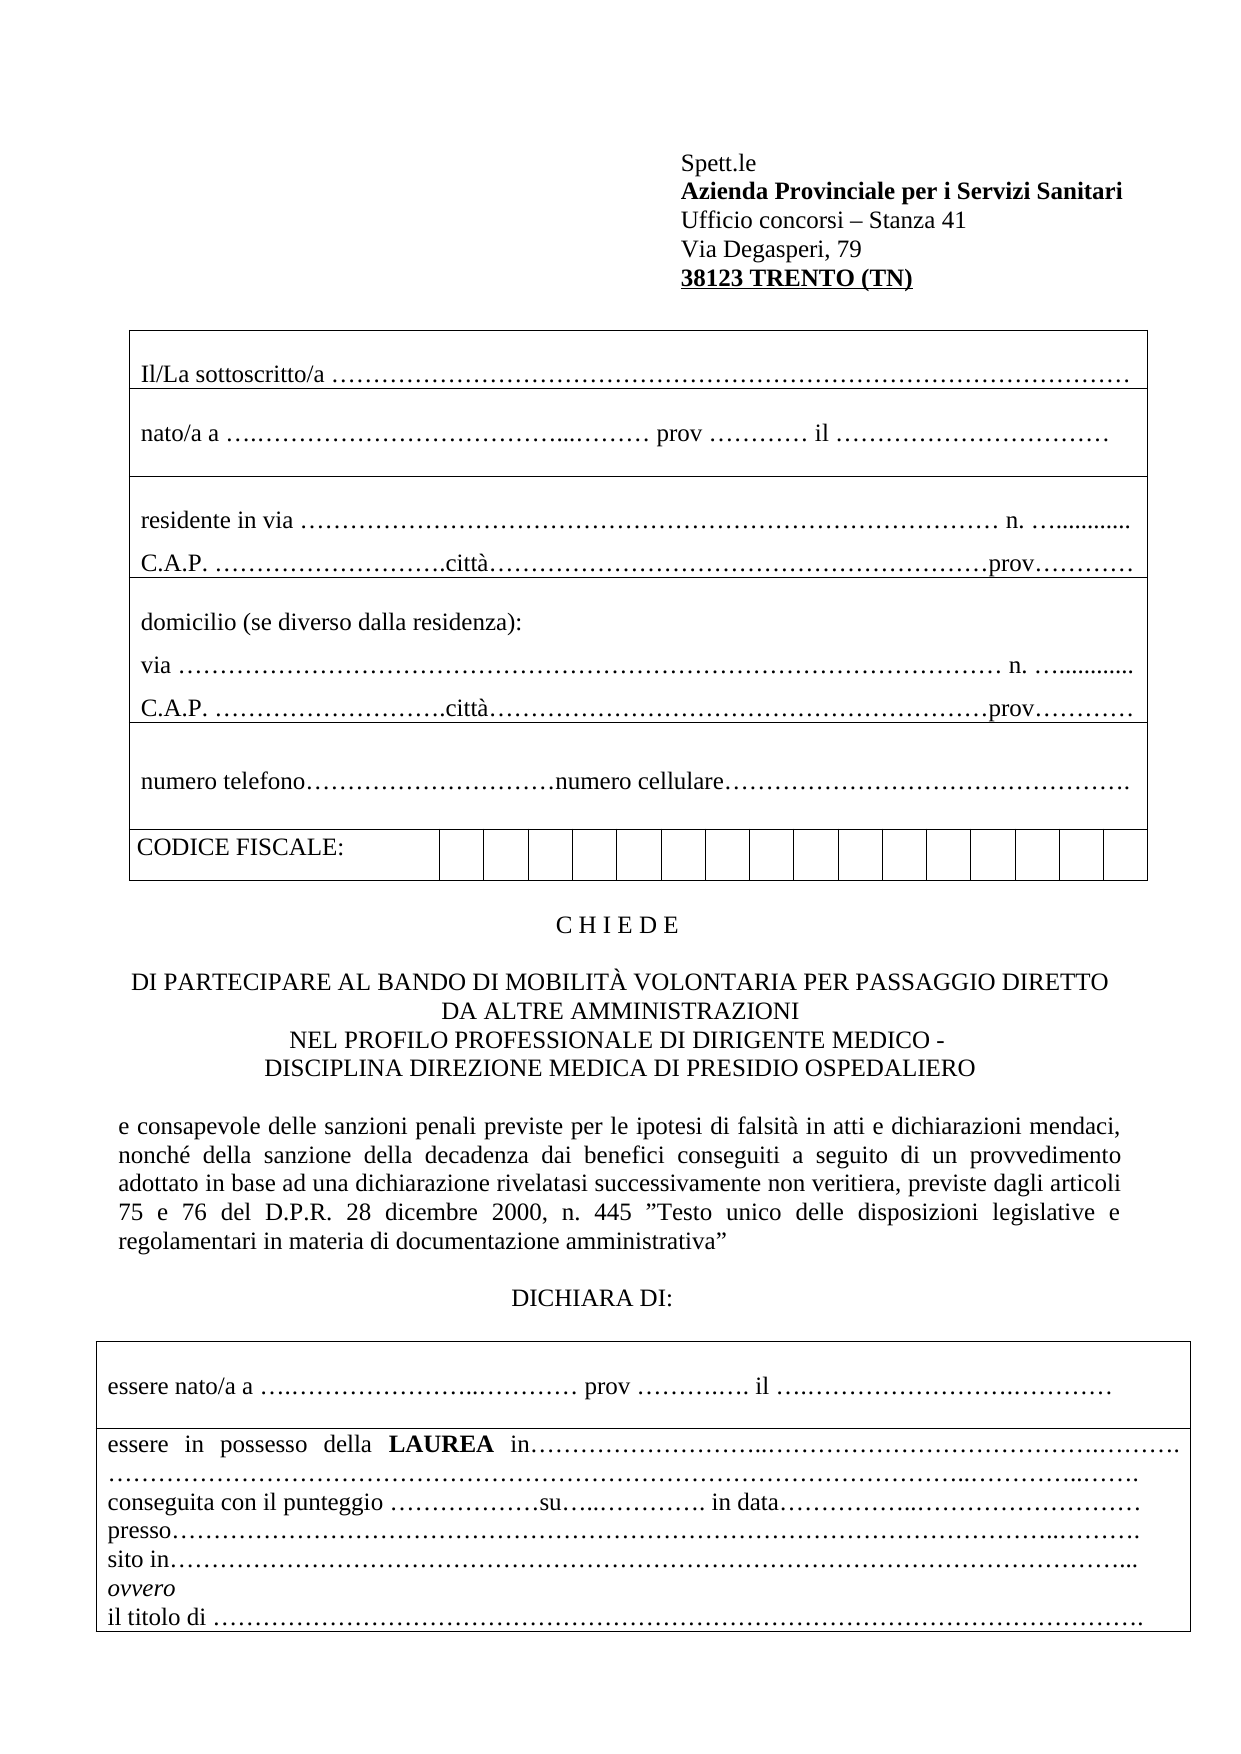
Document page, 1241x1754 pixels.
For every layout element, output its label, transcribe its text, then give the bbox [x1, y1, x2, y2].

table_cell [1060, 830, 1103, 880]
table_cell numero telefono…………………………numero cellulare…………………………………………. [130, 723, 1147, 828]
table_cell [529, 830, 572, 880]
table_cell [440, 830, 483, 880]
table_cell domicilio (se diverso dalla residenza): via ……………………………………………………………………………………… n. …............ C.A.P. ……………………….città……………………………………………………prov………… [130, 578, 1147, 722]
text C H I E D E [118, 910, 1122, 938]
table_cell [617, 830, 661, 880]
text DICHIARA DI: [62, 1283, 1122, 1312]
table_cell [794, 830, 838, 880]
table_cell CODICE FISCALE: [130, 830, 439, 880]
table_cell [706, 830, 749, 880]
text Ufficio concorsi – Stanza 41 [681, 205, 1122, 234]
table_cell [662, 830, 705, 880]
table_cell residente in via ………………………………………………………………………… n. …............ C.A.P. ……………………….città……………………………………………………prov………… [130, 477, 1147, 577]
table_cell [750, 830, 793, 880]
table_cell [573, 830, 616, 880]
text 38123 TRENTO (TN) [681, 263, 1122, 291]
table_cell nato/a a ….………………………………...……… prov ………… il …………………………… [130, 389, 1147, 476]
text DISCIPLINA DIREZIONE MEDICA DI PRESIDIO OSPEDALIERO [118, 1053, 1122, 1082]
table_cell [883, 830, 926, 880]
table_cell [73, 1428, 96, 1631]
text Spett.le [607, 148, 1122, 176]
text Azienda Provinciale per i Servizi Sanitari [681, 176, 1131, 205]
table_cell [1104, 830, 1147, 880]
table_header essere nato/a a ….…………………..………… prov ……….…. il ….…………………….………… [97, 1342, 1190, 1428]
text e consapevole delle sanzioni penali previste per le ipotesi di falsità in atti e dichiarazioni mendaci, nonché della sanzione della decadenza dai benefici conseguiti a seguito di un provvedimento adottato in base ad una dichiarazione rivelatasi successivamente non veritiera, previste dagli articoli 75 e 76 del D.P.R. 28 dicembre 2000, n. 445 ”Testo unico delle disposizioni legislative e regolamentari in materia di documentazione amministrativa” [118, 1111, 1122, 1255]
table_cell essere in possesso della LAUREA in………………………..………………………………….………. …………………………………………………………………………………………..…………..……. conseguita con il punteggio ………………su…..…………. in data……………..……………………… presso……………………………………………………………………………………………..………. sito in……………………………………………………………………………………………………... ovvero il titolo di …………………………………………………………………………………………………. [97, 1429, 1190, 1631]
table_cell [1016, 830, 1059, 880]
text DI PARTECIPARE AL BANDO DI MOBILITÀ VOLONTARIA PER PASSAGGIO DIRETTO DA ALTRE AMMINISTRAZIONI [118, 967, 1122, 1025]
table_cell [971, 830, 1015, 880]
table_header Il/La sottoscritto/a …………………………………………………………………………………… [130, 331, 1147, 388]
table_cell [484, 830, 528, 880]
text NEL PROFILO PROFESSIONALE DI DIRIGENTE MEDICO - [118, 1025, 1122, 1053]
table_header [73, 1341, 96, 1428]
table_cell [927, 830, 970, 880]
table_cell [839, 830, 882, 880]
text Via Degasperi, 79 [681, 234, 1122, 263]
